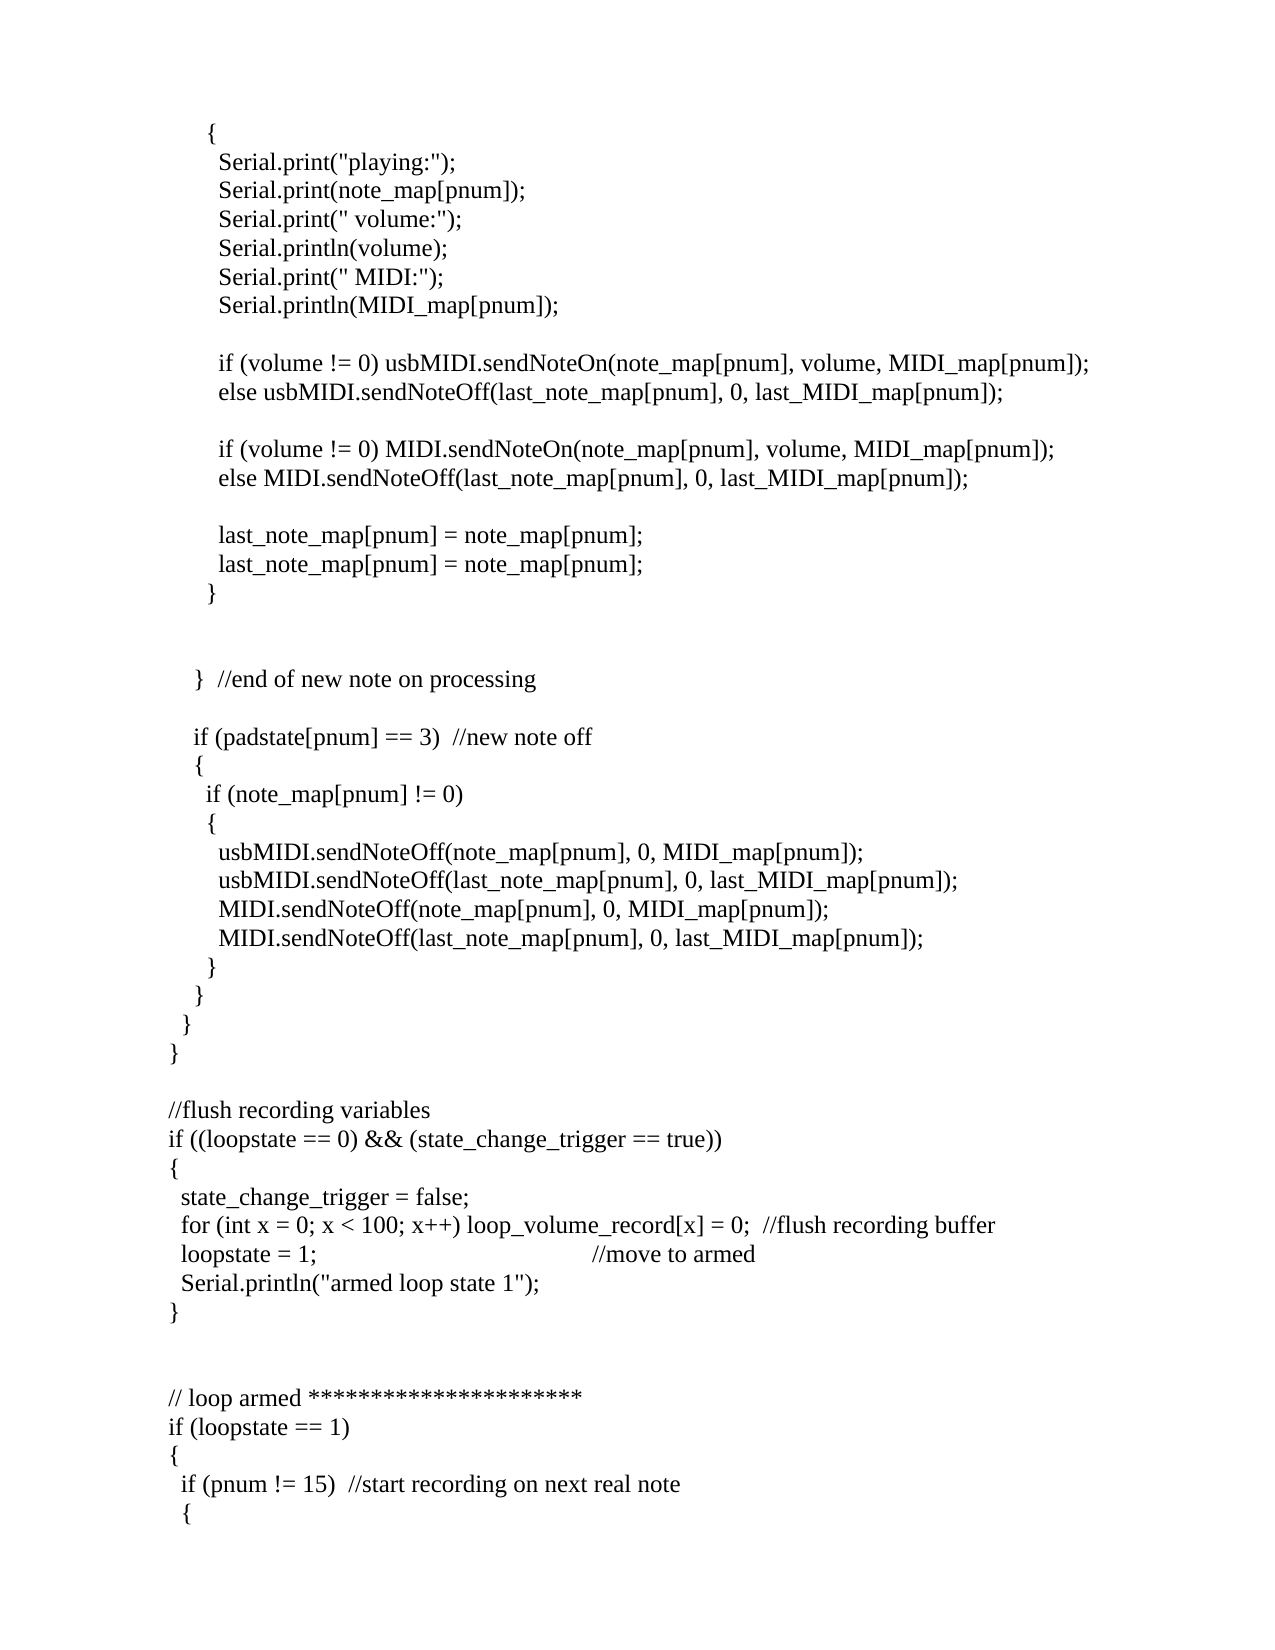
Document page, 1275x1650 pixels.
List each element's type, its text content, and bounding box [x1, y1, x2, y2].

text if (volume != 0) usbMIDI.sendNoteOn(note_map[pnum], volume, MIDI_map[pnum]); [118, 348, 1157, 377]
text MIDI.sendNoteOff(last_note_map[pnum], 0, last_MIDI_map[pnum]); [118, 923, 1157, 952]
text Serial.print(" volume:"); [118, 204, 1157, 233]
text Serial.println(MIDI_map[pnum]); [118, 291, 1157, 319]
text Serial.print(note_map[pnum]); [118, 176, 1157, 204]
text else MIDI.sendNoteOff(last_note_map[pnum], 0, last_MIDI_map[pnum]); [118, 463, 1157, 492]
text { [118, 1153, 1157, 1182]
text } [118, 1297, 1157, 1326]
text for (int x = 0; x < 100; x++) loop_volume_record[x] = 0; //flush recording buffer [118, 1211, 1157, 1239]
text Serial.println("armed loop state 1"); [118, 1268, 1157, 1297]
text state_change_trigger = false; [118, 1182, 1157, 1211]
text } [118, 1009, 1157, 1038]
text usbMIDI.sendNoteOff(last_note_map[pnum], 0, last_MIDI_map[pnum]); [118, 866, 1157, 894]
text if (loopstate == 1) [118, 1412, 1157, 1441]
text { [118, 751, 1157, 779]
text } [118, 952, 1157, 981]
text if (volume != 0) MIDI.sendNoteOn(note_map[pnum], volume, MIDI_map[pnum]); [118, 434, 1157, 463]
text if (pnum != 15) //start recording on next real note [118, 1469, 1157, 1498]
text { [118, 808, 1157, 837]
text } [118, 578, 1157, 607]
text { [118, 1441, 1157, 1469]
text usbMIDI.sendNoteOff(note_map[pnum], 0, MIDI_map[pnum]); [118, 837, 1157, 866]
text } [118, 1038, 1157, 1067]
text } //end of new note on processing [118, 664, 1157, 693]
text { [118, 118, 1157, 147]
text last_note_map[pnum] = note_map[pnum]; [118, 521, 1157, 549]
text if ((loopstate == 0) && (state_change_trigger == true)) [118, 1124, 1157, 1153]
text //flush recording variables [118, 1096, 1157, 1124]
text last_note_map[pnum] = note_map[pnum]; [118, 549, 1157, 578]
text loopstate = 1; //move to armed [118, 1239, 1157, 1268]
text { [118, 1498, 1157, 1527]
text if (note_map[pnum] != 0) [118, 779, 1157, 808]
text Serial.print("playing:"); [118, 147, 1157, 176]
text if (padstate[pnum] == 3) //new note off [118, 722, 1157, 751]
text MIDI.sendNoteOff(note_map[pnum], 0, MIDI_map[pnum]); [118, 894, 1157, 923]
text Serial.println(volume); [118, 233, 1157, 262]
text Serial.print(" MIDI:"); [118, 262, 1157, 291]
text // loop armed ********************** [118, 1383, 1157, 1412]
text } [118, 981, 1157, 1009]
text else usbMIDI.sendNoteOff(last_note_map[pnum], 0, last_MIDI_map[pnum]); [118, 377, 1157, 406]
